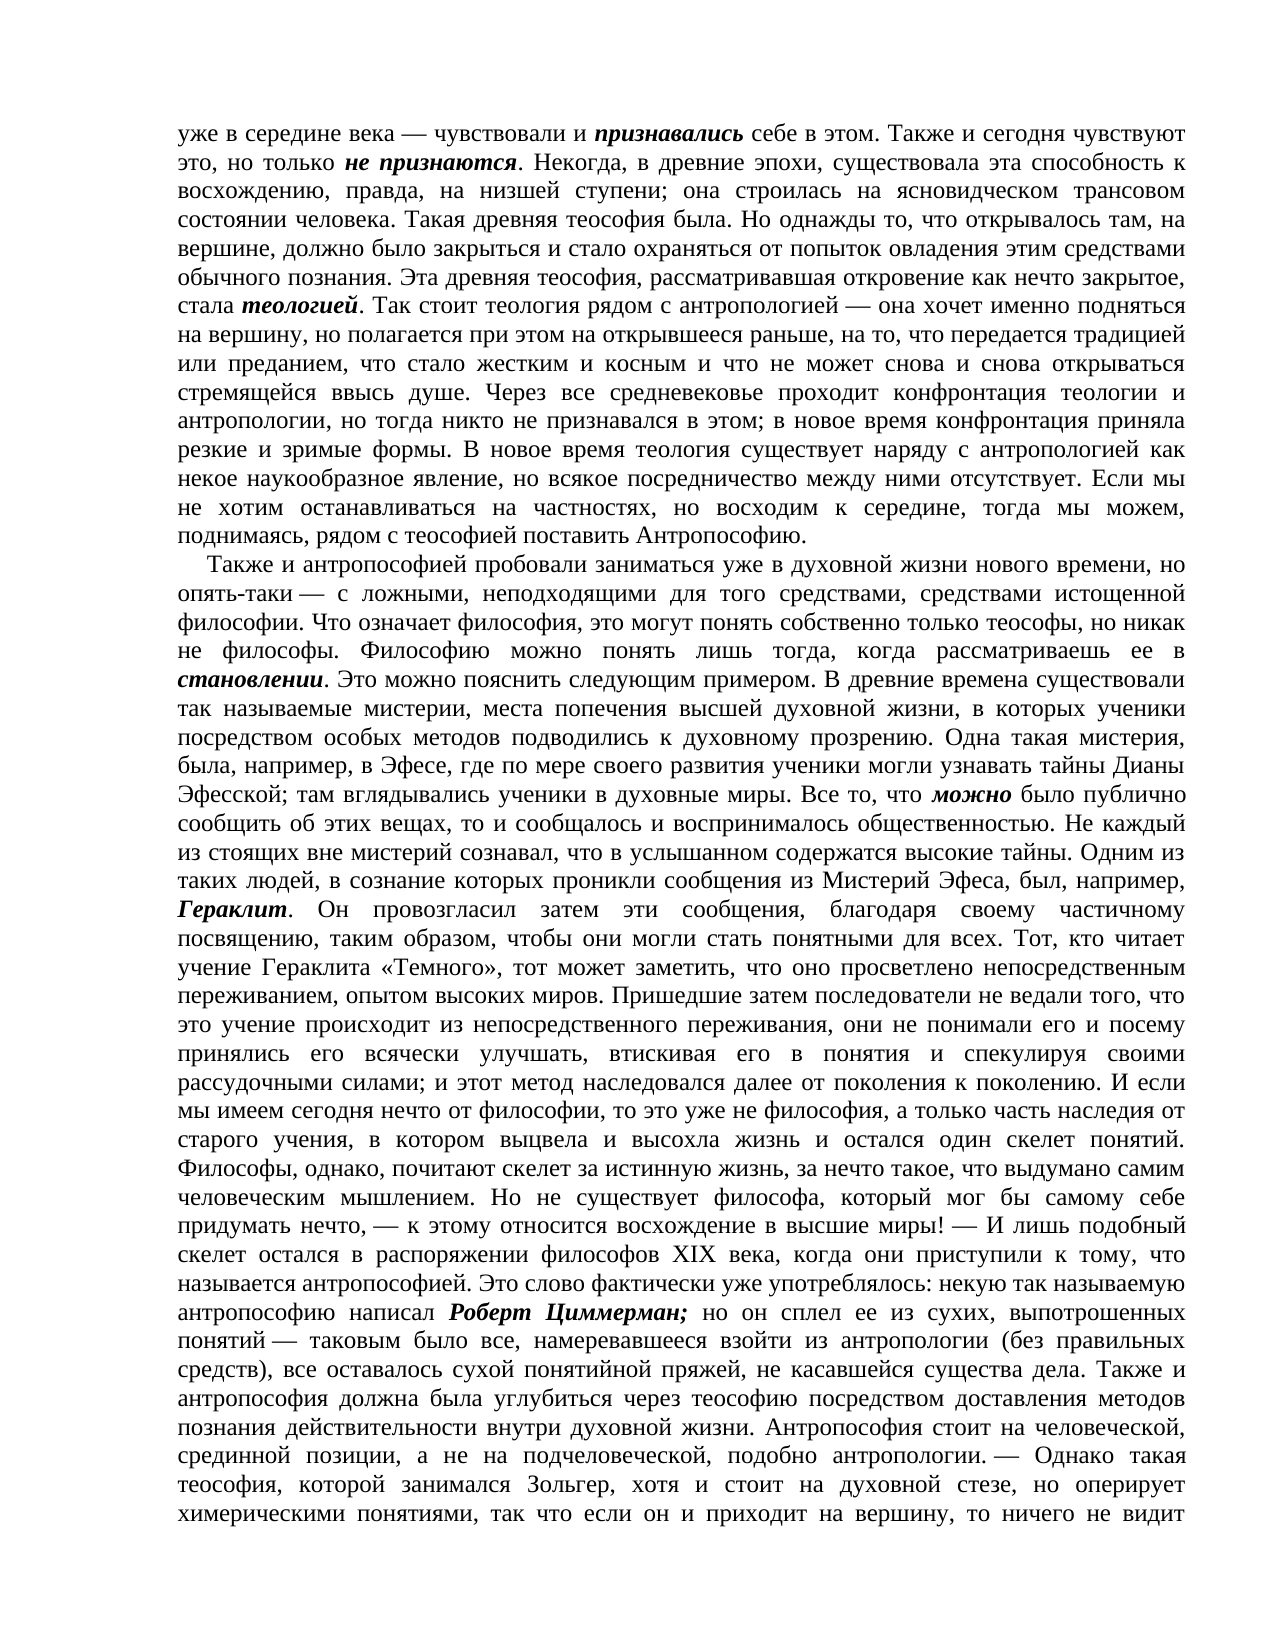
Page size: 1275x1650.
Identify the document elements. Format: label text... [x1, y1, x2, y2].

text Также и антропософией пробовали заниматься уже в духовной жизни нового времени, но опять-таки — с ложными, неподходящими для того средствами, средствами истощенной философии. Что означает философия, это могут понять собственно только теософы, но никак не философы. Философию можно понять лишь тогда, когда рассматриваешь ее в становлении. Это можно пояснить следующим примером. В древние времена существовали так называемые мистерии, места попечения высшей духовной жизни, в которых ученики посредством особых методов подводились к духовному прозрению. Одна такая мистерия, была, например, в Эфесе, где по мере своего развития ученики могли узнавать тайны Дианы Эфесской; там вглядывались ученики в духовные миры. Все то, что можно было публично сообщить об этих вещах, то и сообщалось и воспринималось общественностью. Не каждый из стоящих вне мистерий сознавал, что в услышанном содержатся высокие тайны. Одним из таких людей, в сознание которых проникли сообщения из Мистерий Эфеса, был, например, Гераклит. Он провозгласил затем эти сообщения, благодаря своему частичному посвящению, таким образом, чтобы они могли стать понятными для всех. Тот, кто читает учение Гераклита «Темного», тот может заметить, что оно просветлено непосредственным переживанием, опытом высоких миров. Пришедшие затем последователи не ведали того, что это учение происходит из непосредственного переживания, они не понимали его и посему принялись его всячески улучшать, втискивая его в понятия и спекулируя своими рассудочными силами; и этот метод наследовался далее от поколения к поколению. И если мы имеем сегодня нечто от философии, то это уже не философия, а только часть наследия от старого учения, в котором выцвела и высохла жизнь и остался один скелет понятий. Философы, однако, почитают скелет за истинную жизнь, за нечто такое, что выдумано самим человеческим мышлением. Но не существует философа, который мог бы самому себе придумать нечто, — к этому относится восхождение в высшие миры! — И лишь подобный скелет остался в распоряжении философов XIX века, когда они приступили к тому, что называется антропософией. Это слово фактически уже употреблялось: некую так называемую антропософию написал Роберт Циммерман; но он сплел ее из сухих, выпотрошенных понятий — таковым было все, намеревавшееся взойти из антропологии (без правильных средств), все оставалось сухой понятийной пряжей, не касавшейся существа дела. Также и антропософия должна была углубиться через теософию посредством доставления методов познания действительности внутри духовной жизни. Антропософия стоит на человеческой, срединной позиции, а не на подчеловеческой, подобно антропологии. — Однако такая теософия, которой занимался Зольгер, хотя и стоит на духовной стезе, но оперирует химерическими понятиями, так что если он и приходит на вершину, то ничего не видит [177, 549, 1186, 1527]
text уже в середине века — чувствовали и признавались себе в этом. Также и сегодня чувствуют это, но только не признаются. Некогда, в древние эпохи, существовала эта способность к восхождению, правда, на низшей ступени; она строилась на ясновидческом трансовом состоянии человека. Такая древняя теософия была. Но однажды то, что открывалось там, на вершине, должно было закрыться и стало охраняться от попыток овладения этим средствами обычного познания. Эта древняя теософия, рассматривавшая откровение как нечто закрытое, стала теологией. Так стоит теология рядом с антропологией — она хочет именно подняться на вершину, но полагается при этом на открывшееся раньше, на то, что передается традицией или преданием, что стало жестким и косным и что не может снова и снова открываться стремящейся ввысь душе. Через все средневековье проходит конфронтация теологии и антропологии, но тогда никто не признавался в этом; в новое время конфронтация приняла резкие и зримые формы. В новое время теология существует наряду с антропологией как некое наукообразное явление, но всякое посредничество между ними отсутствует. Если мы не хотим останавливаться на частностях, но восходим к середине, тогда мы можем, поднимаясь, рядом с теософией поставить Антропософию. [177, 118, 1186, 549]
